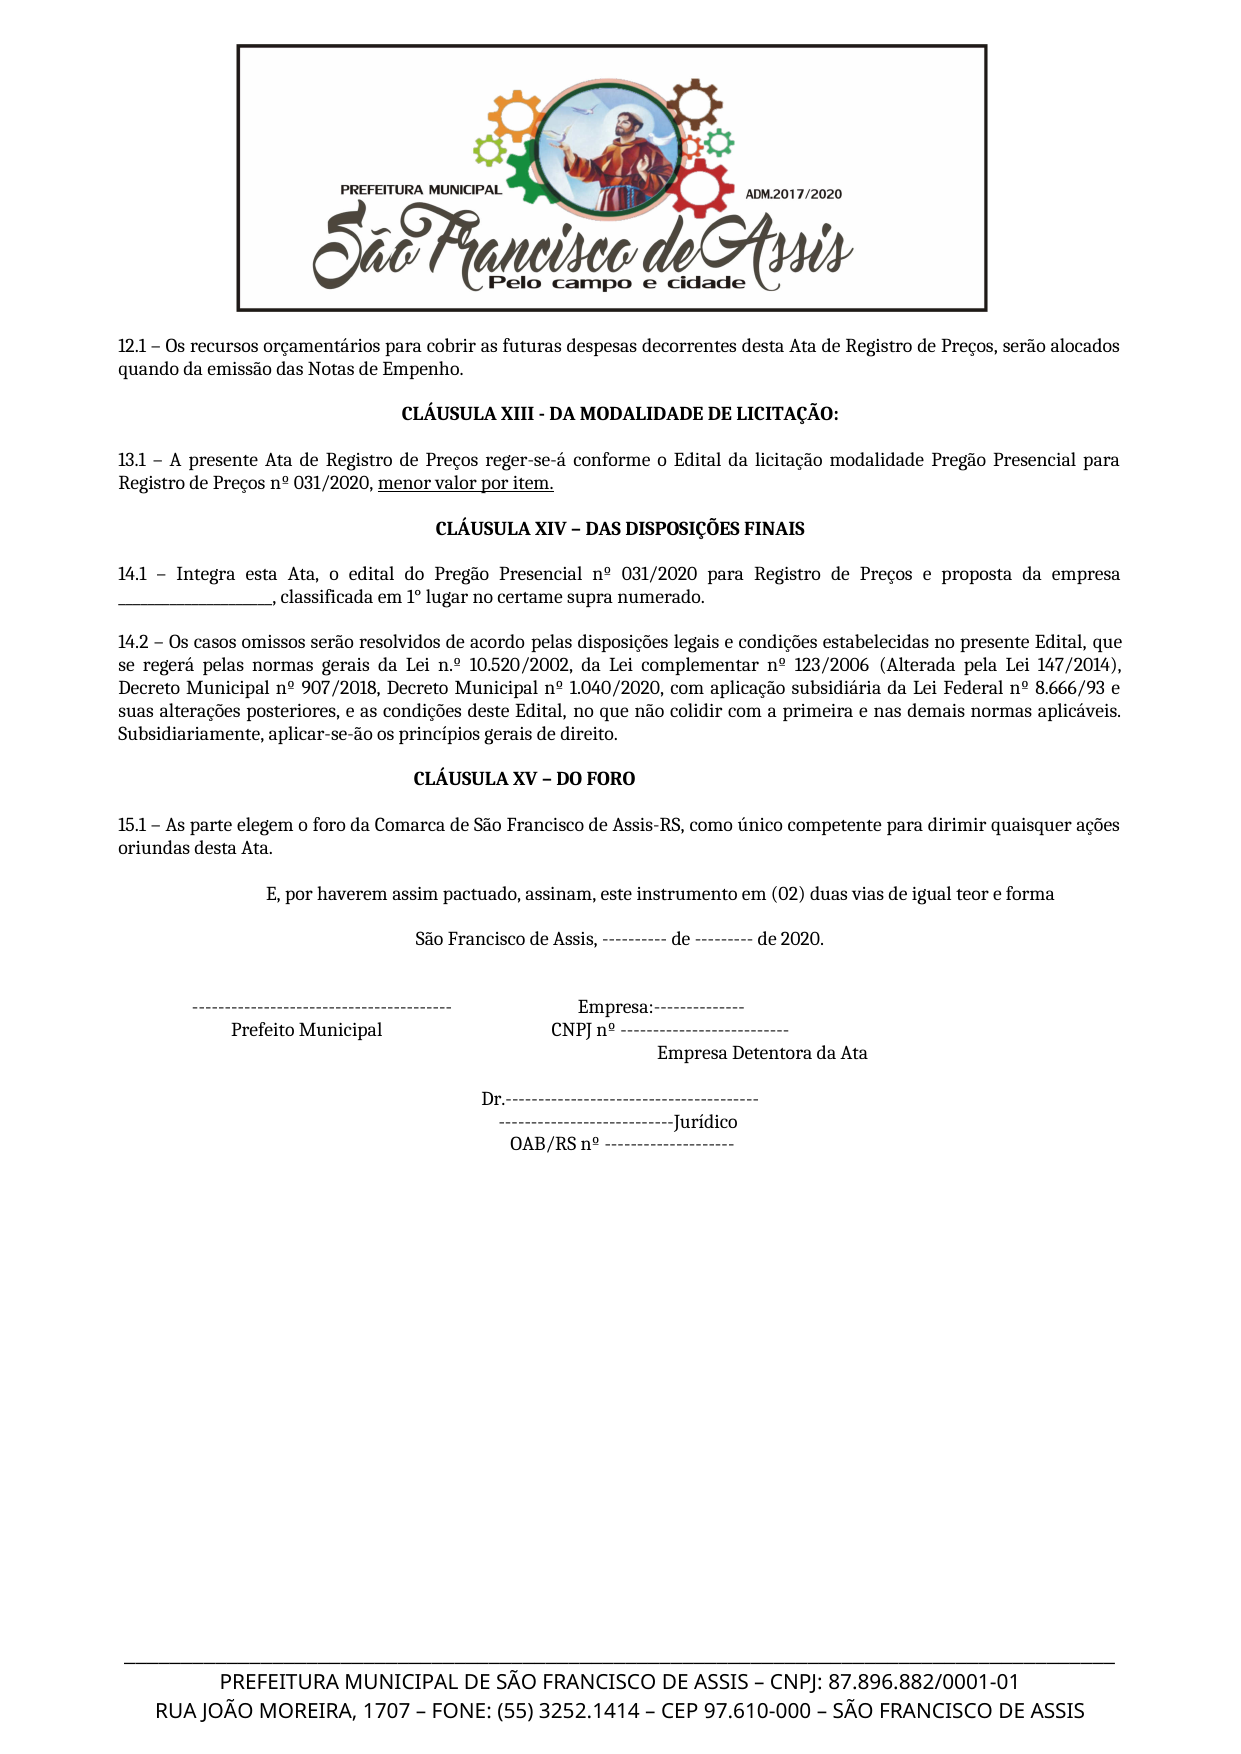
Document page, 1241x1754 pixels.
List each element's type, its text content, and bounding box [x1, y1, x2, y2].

text OAB/RS nº -------------------- [118, 1133, 1122, 1156]
text ---------------------------Jurídico [118, 1110, 1122, 1133]
text Empresa Detentora da Ata [118, 1042, 1122, 1064]
text CLÁUSULA XIV – DAS DISPOSIÇÕES FINAIS [118, 517, 1122, 540]
text E, por haverem assim pactuado, assinam, este instrumento em (02) duas vias de igual teor e forma [118, 882, 1122, 905]
text São Francisco de Assis, ---------- de --------- de 2020. [118, 928, 1122, 951]
text 13.1 – A presente Ata de Registro de Preços reger-se-á conforme o Edital da licitação modalidade Pregão Presencial para Registro de Preços nº 031/2020, menor valor por item. [118, 449, 1122, 494]
text Prefeito Municipal CNPJ nº -------------------------- [118, 1019, 1122, 1042]
text CLÁUSULA XV – DO FORO [340, 768, 1122, 791]
text 14.1 – Integra esta Ata, o edital do Pregão Presencial nº 031/2020 para Registro de Preços e proposta da empresa _____________________, classificada em 1° lugar no certame supra numerado. [118, 563, 1122, 608]
text 12.1 – Os recursos orçamentários para cobrir as futuras despesas decorrentes desta Ata de Registro de Preços, serão alocados quando da emissão das Notas de Empenho. [118, 334, 1122, 380]
text 15.1 – As parte elegem o foro da Comarca de São Francisco de Assis-RS, como único competente para dirimir quaisquer ações oriundas desta Ata. [118, 814, 1122, 859]
text ---------------------------------------- Empresa:-------------- [118, 996, 1122, 1019]
text 14.2 – Os casos omissos serão resolvidos de acordo pelas disposições legais e condições estabelecidas no presente Edital, que se regerá pelas normas gerais da Lei n.º 10.520/2002, da Lei complementar nº 123/2006 (Alterada pela Lei 147/2014), Decreto Municipal nº 907/2018, Decreto Municipal nº 1.040/2020, com aplicação subsidiária da Lei Federal nº 8.666/93 e suas alterações posteriores, e as condições deste Edital, no que não colidir com a primeira e nas demais normas aplicáveis. Subsidiariamente, aplicar-se-ão os princípios gerais de direito. [118, 631, 1122, 745]
text Dr.--------------------------------------- [118, 1087, 1122, 1110]
text CLÁUSULA XIII - DA MODALIDADE DE LICITAÇÃO: [118, 403, 1122, 426]
